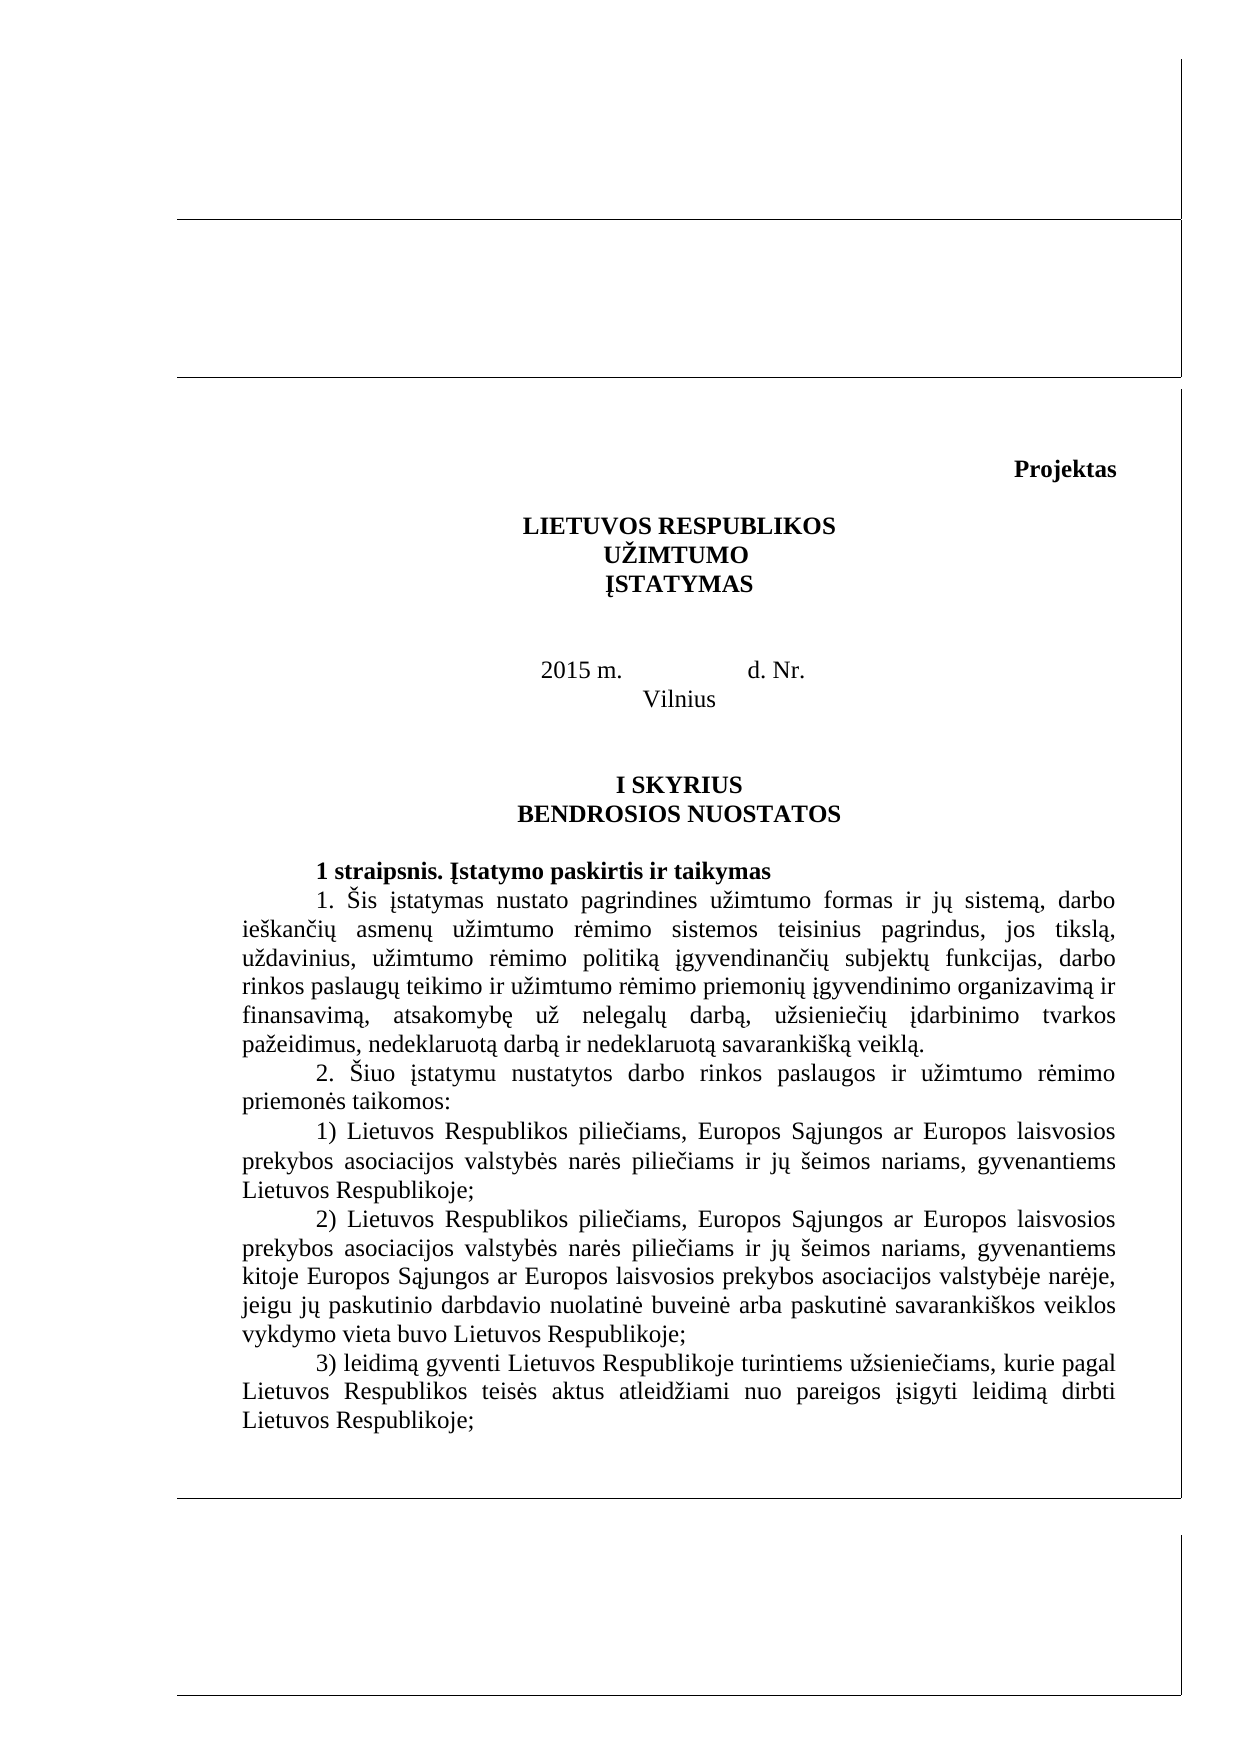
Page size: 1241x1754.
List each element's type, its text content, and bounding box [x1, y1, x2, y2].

text 1 straipsnis. Įstatymo paskirtis ir taikymas [177, 856, 1181, 885]
text 1) Lietuvos Respublikos piliečiams, Europos Sąjungos ar Europos laisvosios prekybos asociacijos valstybės narės piliečiams ir jų šeimos nariams, gyvenantiems Lietuvos Respublikoje; [177, 1115, 1181, 1204]
text UŽIMTUMO [177, 540, 1181, 569]
text 2) Lietuvos Respublikos piliečiams, Europos Sąjungos ar Europos laisvosios prekybos asociacijos valstybės narės piliečiams ir jų šeimos nariams, gyvenantiems kitoje Europos Sąjungos ar Europos laisvosios prekybos asociacijos valstybėje narėje, jeigu jų paskutinio darbdavio nuolatinė buveinė arba paskutinė savarankiškos veiklos vykdymo vieta buvo Lietuvos Respublikoje; [177, 1204, 1181, 1348]
text BENDROSIOS NUOSTATOS [177, 799, 1181, 828]
text 2015 m. d. Nr. [177, 655, 1181, 684]
text Projektas [177, 389, 1181, 483]
text ĮSTATYMAS [177, 569, 1181, 598]
text 3) leidimą gyventi Lietuvos Respublikoje turintiems užsieniečiams, kurie pagal Lietuvos Respublikos teisės aktus atleidžiami nuo pareigos įsigyti leidimą dirbti Lietuvos Respublikoje; [177, 1348, 1181, 1498]
text I SKYRIUS [177, 770, 1181, 799]
text LIETUVOS RESPUBLIKOS [177, 511, 1181, 540]
text Vilnius [177, 684, 1181, 713]
text 2. Šiuo įstatymu nustatytos darbo rinkos paslaugos ir užimtumo rėmimo priemonės taikomos: [177, 1058, 1181, 1115]
text 1. Šis įstatymas nustato pagrindines užimtumo formas ir jų sistemą, darbo ieškančių asmenų užimtumo rėmimo sistemos teisinius pagrindus, jos tikslą, uždavinius, užimtumo rėmimo politiką įgyvendinančių subjektų funkcijas, darbo rinkos paslaugų teikimo ir užimtumo rėmimo priemonių įgyvendinimo organizavimą ir finansavimą, atsakomybę už nelegalų darbą, užsieniečių įdarbinimo tvarkos pažeidimus, nedeklaruotą darbą ir nedeklaruotą savarankišką veiklą. [177, 885, 1181, 1058]
